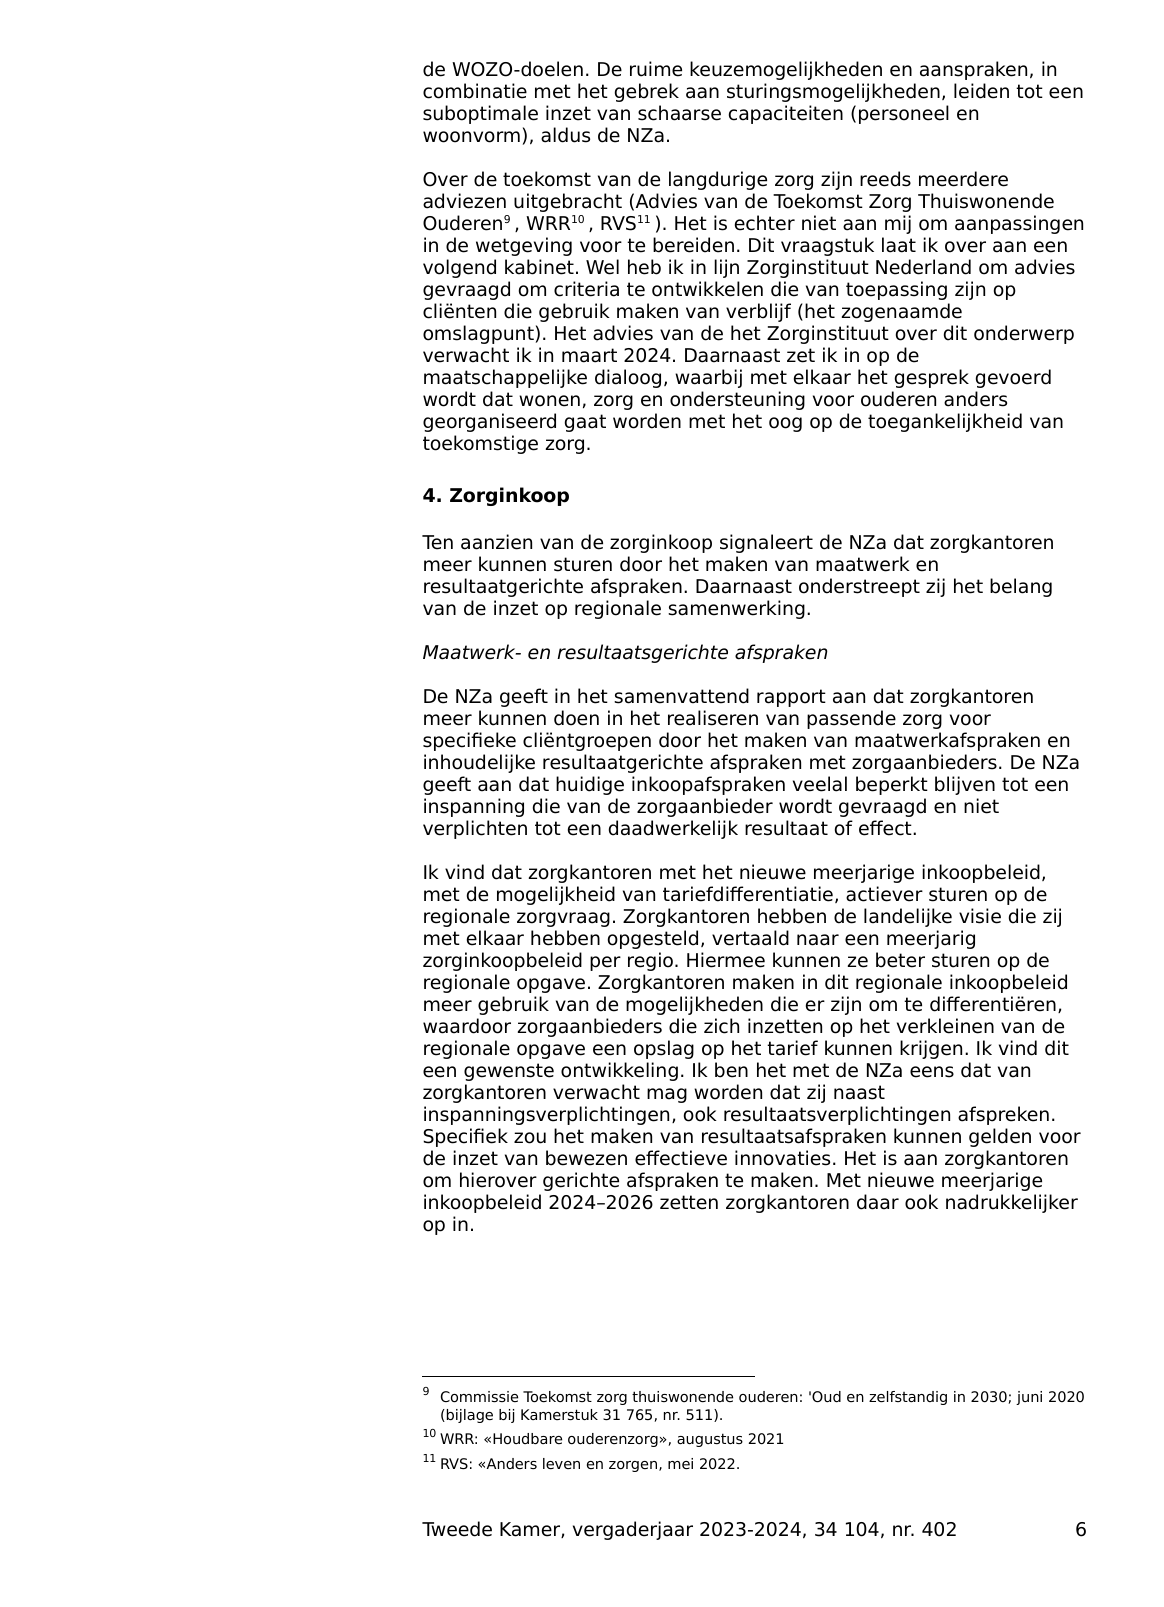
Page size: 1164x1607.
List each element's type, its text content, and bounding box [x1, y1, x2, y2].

subtitle Maatwerk- en resultaatsgerichte afspraken [422, 642, 1087, 664]
text de WOZO-doelen. De ruime keuzemogelijkheden en aanspraken, in combinatie met het gebrek aan sturingsmogelijkheden, leiden tot een suboptimale inzet van schaarse capaciteiten (personeel en woonvorm), aldus de NZa. [422, 59, 1087, 147]
text Commissie Toekomst zorg thuiswonende ouderen: 'Oud en zelfstandig in 2030; juni 2020 (bijlage bij Kamerstuk 31 765, nr. 511). [422, 1385, 1087, 1424]
text Over de toekomst van de langdurige zorg zijn reeds meerdere adviezen uitgebracht (Advies van de Toekomst Zorg Thuiswonende Ouderen, WRR, RVS). Het is echter niet aan mij om aanpassingen in de wetgeving voor te bereiden. Dit vraagstuk laat ik over aan een volgend kabinet. Wel heb ik in lijn Zorginstituut Nederland om advies gevraagd om criteria te ontwikkelen die van toepassing zijn op cliënten die gebruik maken van verblijf (het zogenaamde omslagpunt). Het advies van de het Zorginstituut over dit onderwerp verwacht ik in maart 2024. Daarnaast zet ik in op de maatschappelijke dialoog, waarbij met elkaar het gesprek gevoerd wordt dat wonen, zorg en ondersteuning voor ouderen anders georganiseerd gaat worden met het oog op de toegankelijkheid van toekomstige zorg. [422, 169, 1087, 455]
text De NZa geeft in het samenvattend rapport aan dat zorgkantoren meer kunnen doen in het realiseren van passende zorg voor specifieke cliëntgroepen door het maken van maatwerkafspraken en inhoudelijke resultaatgerichte afspraken met zorgaanbieders. De NZa geeft aan dat huidige inkoopafspraken veelal beperkt blijven tot een inspanning die van de zorgaanbieder wordt gevraagd en niet verplichten tot een daadwerkelijk resultaat of effect. [422, 686, 1087, 840]
text WRR: «Houdbare ouderenzorg», augustus 2021 [422, 1427, 1087, 1449]
text Ten aanzien van de zorginkoop signaleert de NZa dat zorgkantoren meer kunnen sturen door het maken van maatwerk en resultaatgerichte afspraken. Daarnaast onderstreept zij het belang van de inzet op regionale samenwerking. [422, 532, 1087, 620]
subtitle 4. Zorginkoop [422, 485, 1087, 507]
text RVS: «Anders leven en zorgen, mei 2022. [422, 1452, 1087, 1474]
text Ik vind dat zorgkantoren met het nieuwe meerjarige inkoopbeleid, met de mogelijkheid van tariefdifferentiatie, actiever sturen op de regionale zorgvraag. Zorgkantoren hebben de landelijke visie die zij met elkaar hebben opgesteld, vertaald naar een meerjarig zorginkoopbeleid per regio. Hiermee kunnen ze beter sturen op de regionale opgave. Zorgkantoren maken in dit regionale inkoopbeleid meer gebruik van de mogelijkheden die er zijn om te differentiëren, waardoor zorgaanbieders die zich inzetten op het verkleinen van de regionale opgave een opslag op het tarief kunnen krijgen. Ik vind dit een gewenste ontwikkeling. Ik ben het met de NZa eens dat van zorgkantoren verwacht mag worden dat zij naast inspanningsverplichtingen, ook resultaatsverplichtingen afspreken. Specifiek zou het maken van resultaatsafspraken kunnen gelden voor de inzet van bewezen effectieve innovaties. Het is aan zorgkantoren om hierover gerichte afspraken te maken. Met nieuwe meerjarige inkoopbeleid 2024–2026 zetten zorgkantoren daar ook nadrukkelijker op in. [422, 862, 1087, 1236]
